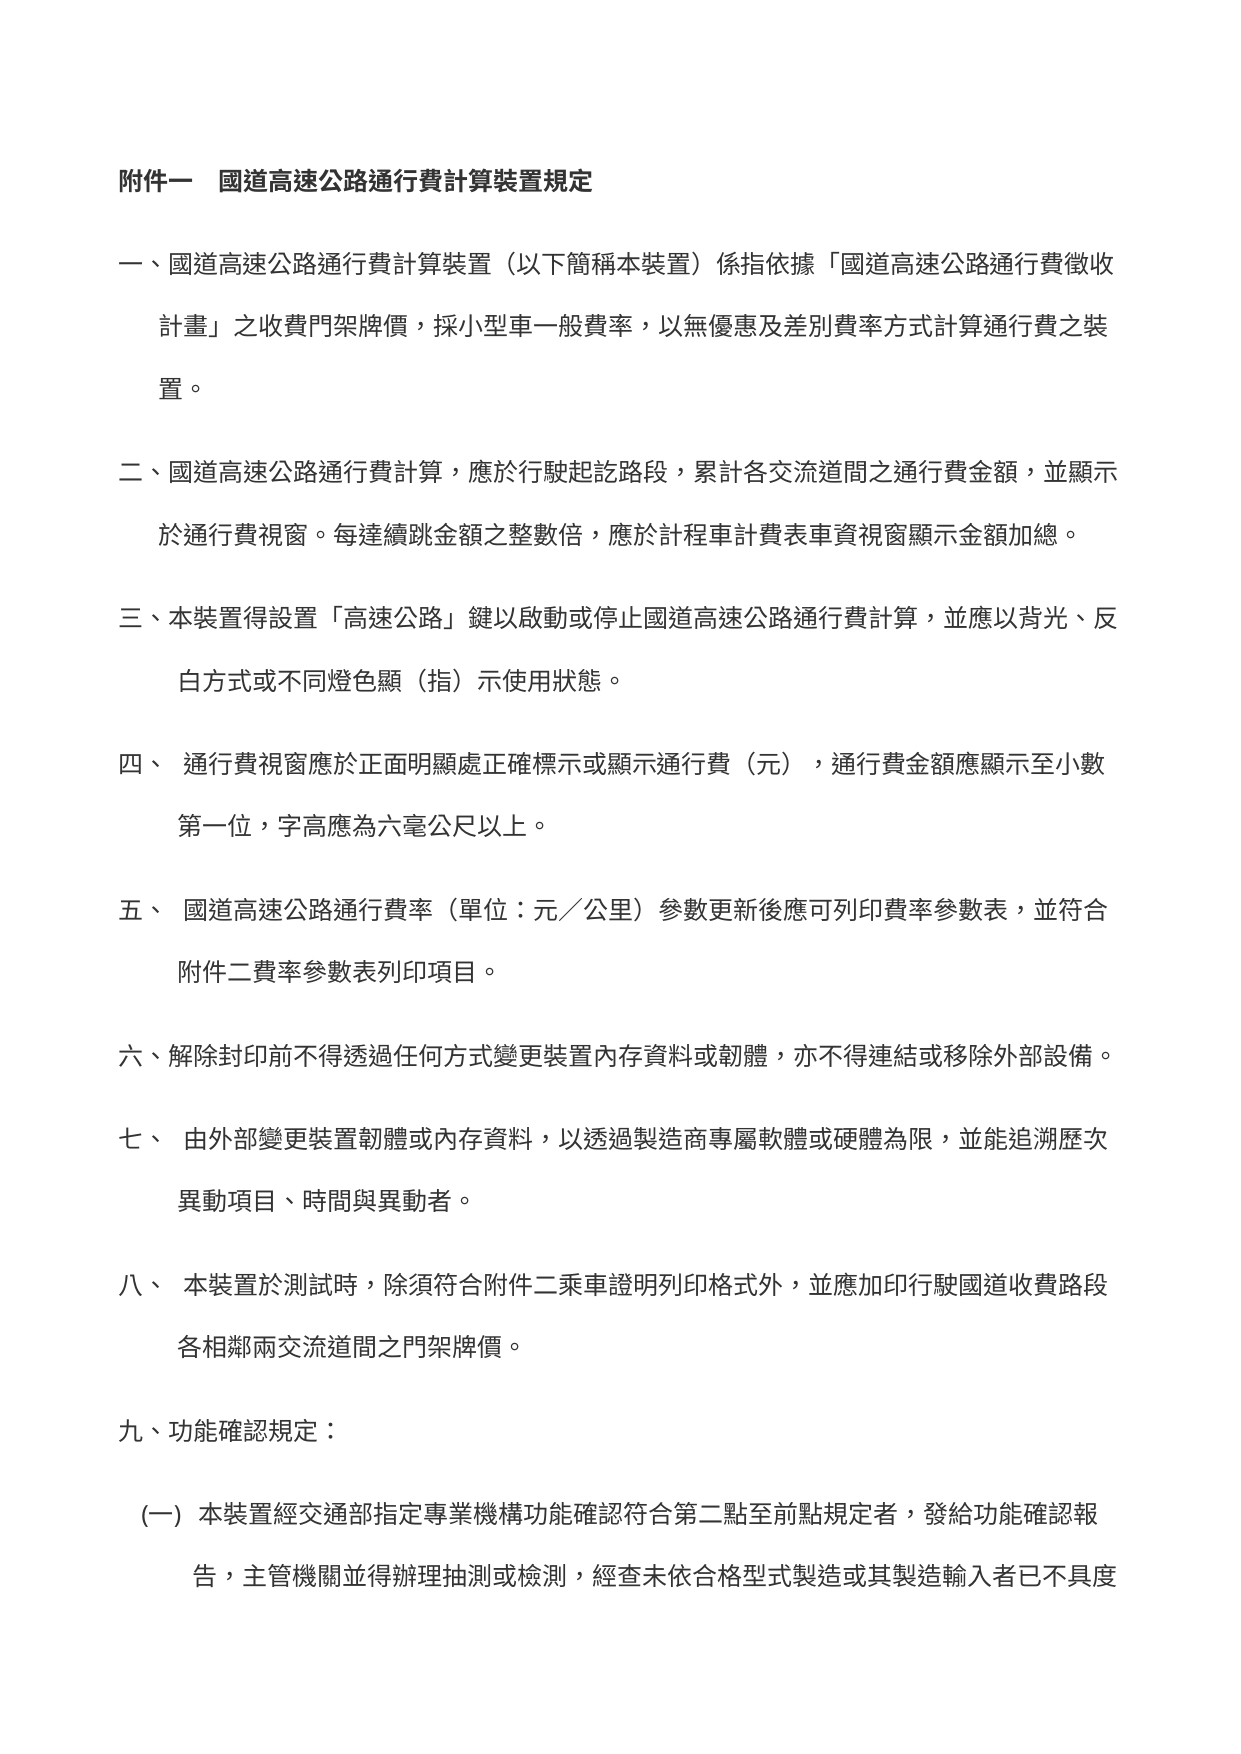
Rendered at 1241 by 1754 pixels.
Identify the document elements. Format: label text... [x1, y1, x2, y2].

text 附件一 國道高速公路通行費計算裝置規定 [118, 137, 1122, 200]
text 一、國道高速公路通行費計算裝置（以下簡稱本裝置）係指依據「國道高速公路通行費徵收計畫」之收費門架牌價，採小型車一般費率，以無優惠及差別費率方式計算通行費之裝置。 [118, 221, 1122, 408]
text 七、 由外部變更裝置韌體或內存資料，以透過製造商專屬軟體或硬體為限，並能追溯歷次異動項目、時間與異動者。 [118, 1096, 1122, 1221]
text 九、功能確認規定： [118, 1387, 1122, 1450]
text 二、國道高速公路通行費計算，應於行駛起訖路段，累計各交流道間之通行費金額，並顯示於通行費視窗。每達續跳金額之整數倍，應於計程車計費表車資視窗顯示金額加總。 [118, 429, 1122, 554]
text (一) 本裝置經交通部指定專業機構功能確認符合第二點至前點規定者，發給功能確認報告，主管機關並得辦理抽測或檢測，經查未依合格型式製造或其製造輸入者已不具度 [141, 1471, 1122, 1596]
text 六、解除封印前不得透過任何方式變更裝置內存資料或韌體，亦不得連結或移除外部設備。 [118, 1012, 1122, 1075]
text 五、 國道高速公路通行費率（單位：元／公里）參數更新後應可列印費率參數表，並符合附件二費率參數表列印項目。 [118, 867, 1122, 992]
text 四、 通行費視窗應於正面明顯處正確標示或顯示通行費（元），通行費金額應顯示至小數第一位，字高應為六毫公尺以上。 [118, 721, 1122, 846]
text 三、本裝置得設置「高速公路」鍵以啟動或停止國道高速公路通行費計算，並應以背光、反白方式或不同燈色顯（指）示使用狀態。 [118, 575, 1122, 700]
text 八、 本裝置於測試時，除須符合附件二乘車證明列印格式外，並應加印行駛國道收費路段各相鄰兩交流道間之門架牌價。 [118, 1242, 1122, 1367]
